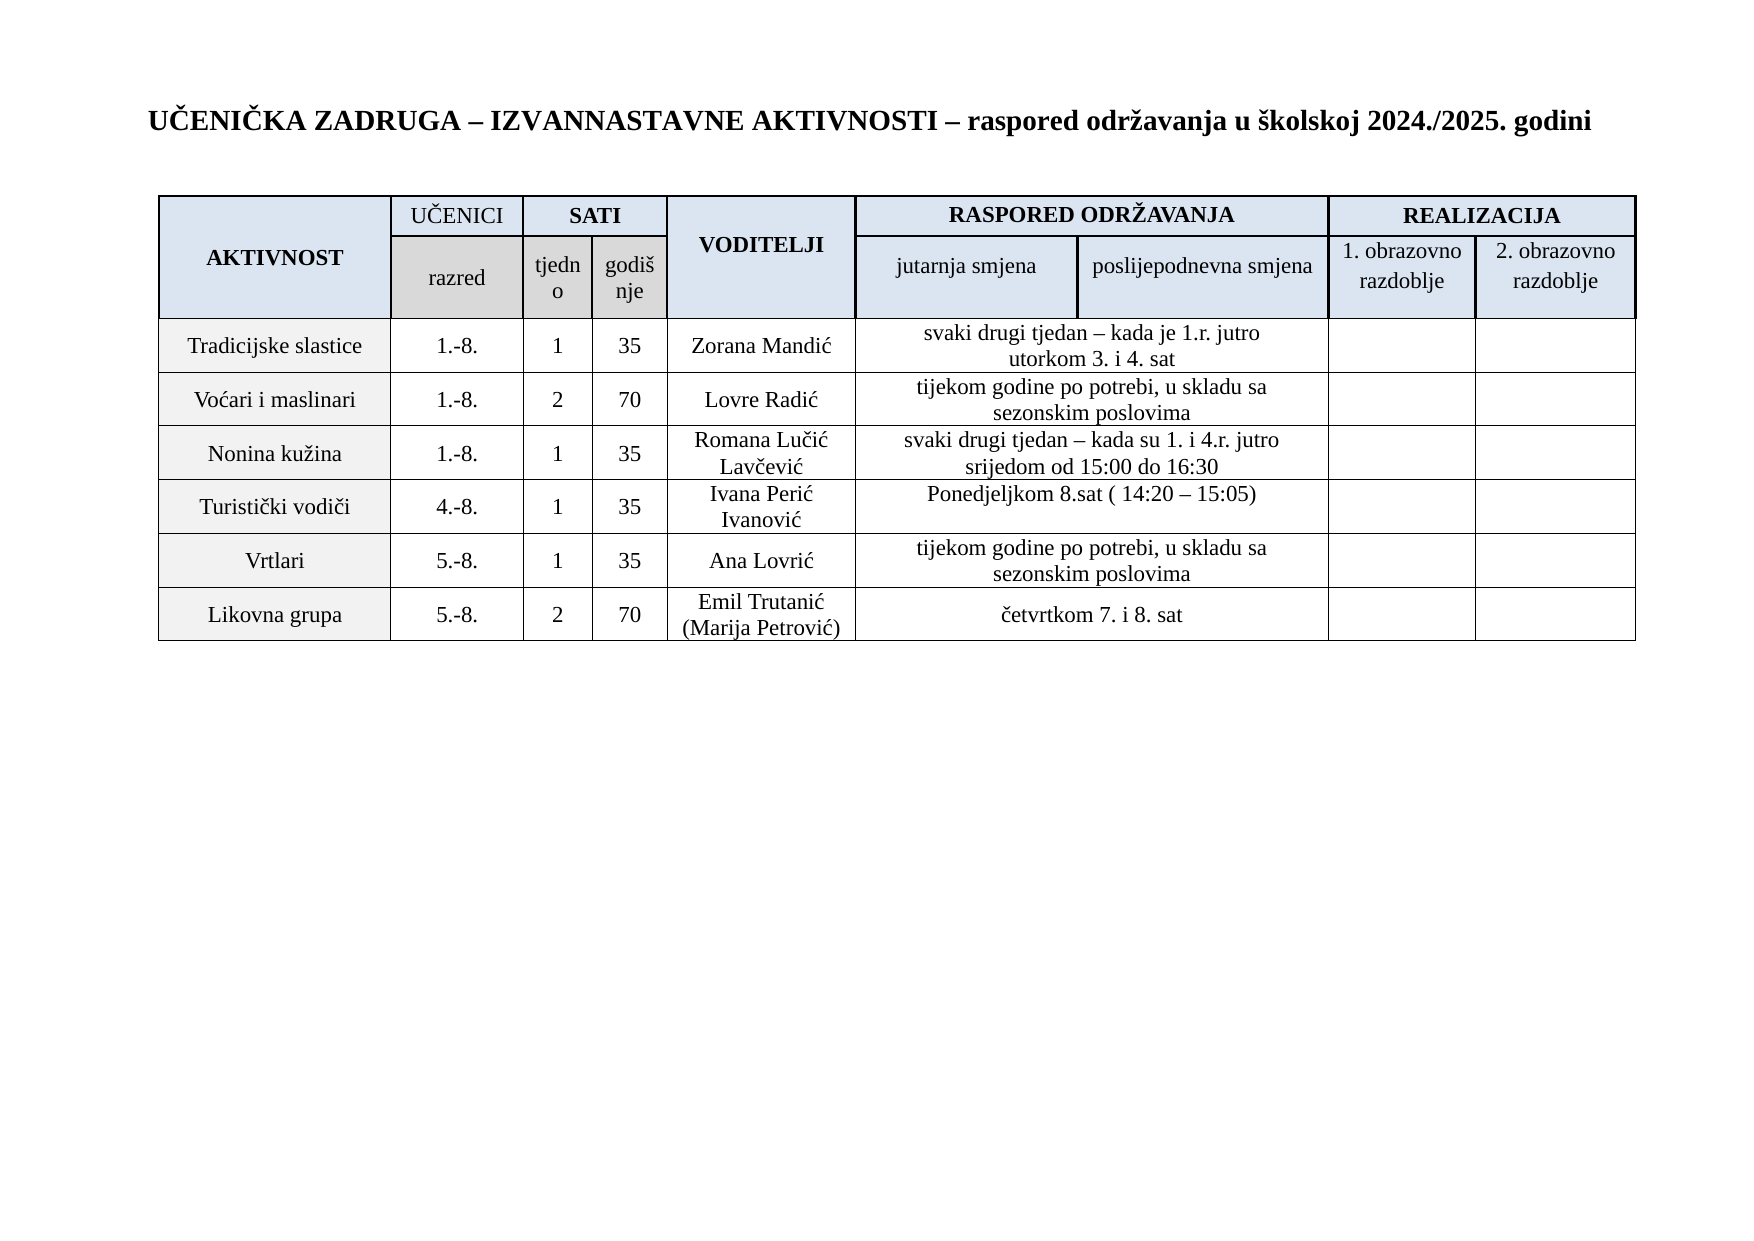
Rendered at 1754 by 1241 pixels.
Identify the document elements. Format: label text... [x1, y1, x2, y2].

table_cell [1476, 480, 1635, 533]
table_cell [1329, 480, 1475, 533]
table_header UČENICI [392, 197, 522, 235]
table_cell 1. obrazovno razdoblje [1330, 237, 1474, 318]
table_cell 35 [593, 534, 667, 587]
table_cell četvrtkom 7. i 8. sat [856, 588, 1328, 640]
table_header REALIZACIJA [1330, 197, 1634, 235]
table_header RASPORED ODRŽAVANJA [857, 197, 1327, 235]
table_cell [1476, 426, 1635, 479]
table_cell 5.-8. [391, 588, 523, 640]
table_cell Likovna grupa [159, 588, 390, 640]
table_cell 70 [593, 373, 667, 425]
table_cell 35 [593, 480, 667, 533]
table_cell poslijepodnevna smjena [1079, 237, 1327, 318]
table_cell tjedno [524, 237, 591, 318]
table_cell tijekom godine po potrebi, u skladu sa sezonskim poslovima [856, 534, 1328, 587]
table_cell [1476, 373, 1635, 425]
table_cell 2 [524, 373, 592, 425]
table_cell Voćari i maslinari [159, 373, 390, 425]
table_cell 1 [524, 319, 592, 372]
table_cell 1.-8. [391, 319, 523, 372]
table_cell Turistički vodiči [159, 480, 390, 533]
table_cell 35 [593, 319, 667, 372]
table_cell 2 [524, 588, 592, 640]
table_header AKTIVNOST [160, 197, 390, 318]
table_cell Ana Lovrić [668, 534, 855, 587]
table_cell Emil Trutanić (Marija Petrović) [668, 588, 855, 640]
table_cell 4.-8. [391, 480, 523, 533]
table_header VODITELJI [668, 197, 854, 318]
table_cell razred [392, 237, 522, 318]
subtitle UČENIČKA ZADRUGA – IZVANNASTAVNE AKTIVNOSTI – raspored održavanja u školskoj 2024./2025. godini [148, 103, 1606, 137]
table_cell Tradicijske slastice [159, 319, 390, 372]
table_cell [1329, 534, 1475, 587]
table_cell Zorana Mandić [668, 319, 855, 372]
table_cell [1329, 319, 1475, 372]
table_cell 2. obrazovno razdoblje [1477, 237, 1634, 318]
table_cell 1.-8. [391, 426, 523, 479]
table_header SATI [524, 197, 666, 235]
table_cell tijekom godine po potrebi, u skladu sa sezonskim poslovima [856, 373, 1328, 425]
table_cell svaki drugi tjedan – kada je 1.r. jutro utorkom 3. i 4. sat [856, 319, 1328, 372]
table_cell 1 [524, 426, 592, 479]
table_cell [1476, 534, 1635, 587]
table_cell 5.-8. [391, 534, 523, 587]
table_cell 35 [593, 426, 667, 479]
table_cell Ivana Perić Ivanović [668, 480, 855, 533]
table_cell [1329, 373, 1475, 425]
table_cell Ponedjeljkom 8.sat ( 14:20 – 15:05) [856, 480, 1328, 533]
table_cell Nonina kužina [159, 426, 390, 479]
table_cell jutarnja smjena [857, 237, 1076, 318]
table_cell 1 [524, 480, 592, 533]
table_cell [1329, 426, 1475, 479]
table_cell Lovre Radić [668, 373, 855, 425]
table_cell [1476, 588, 1635, 640]
table_cell [1329, 588, 1475, 640]
table_cell godišnje [593, 237, 666, 318]
table_cell [1476, 319, 1635, 372]
table_cell Vrtlari [159, 534, 390, 587]
table_cell 1 [524, 534, 592, 587]
table_cell 70 [593, 588, 667, 640]
table_cell svaki drugi tjedan – kada su 1. i 4.r. jutro srijedom od 15:00 do 16:30 [856, 426, 1328, 479]
table_cell Romana Lučić Lavčević [668, 426, 855, 479]
table_cell 1.-8. [391, 373, 523, 425]
